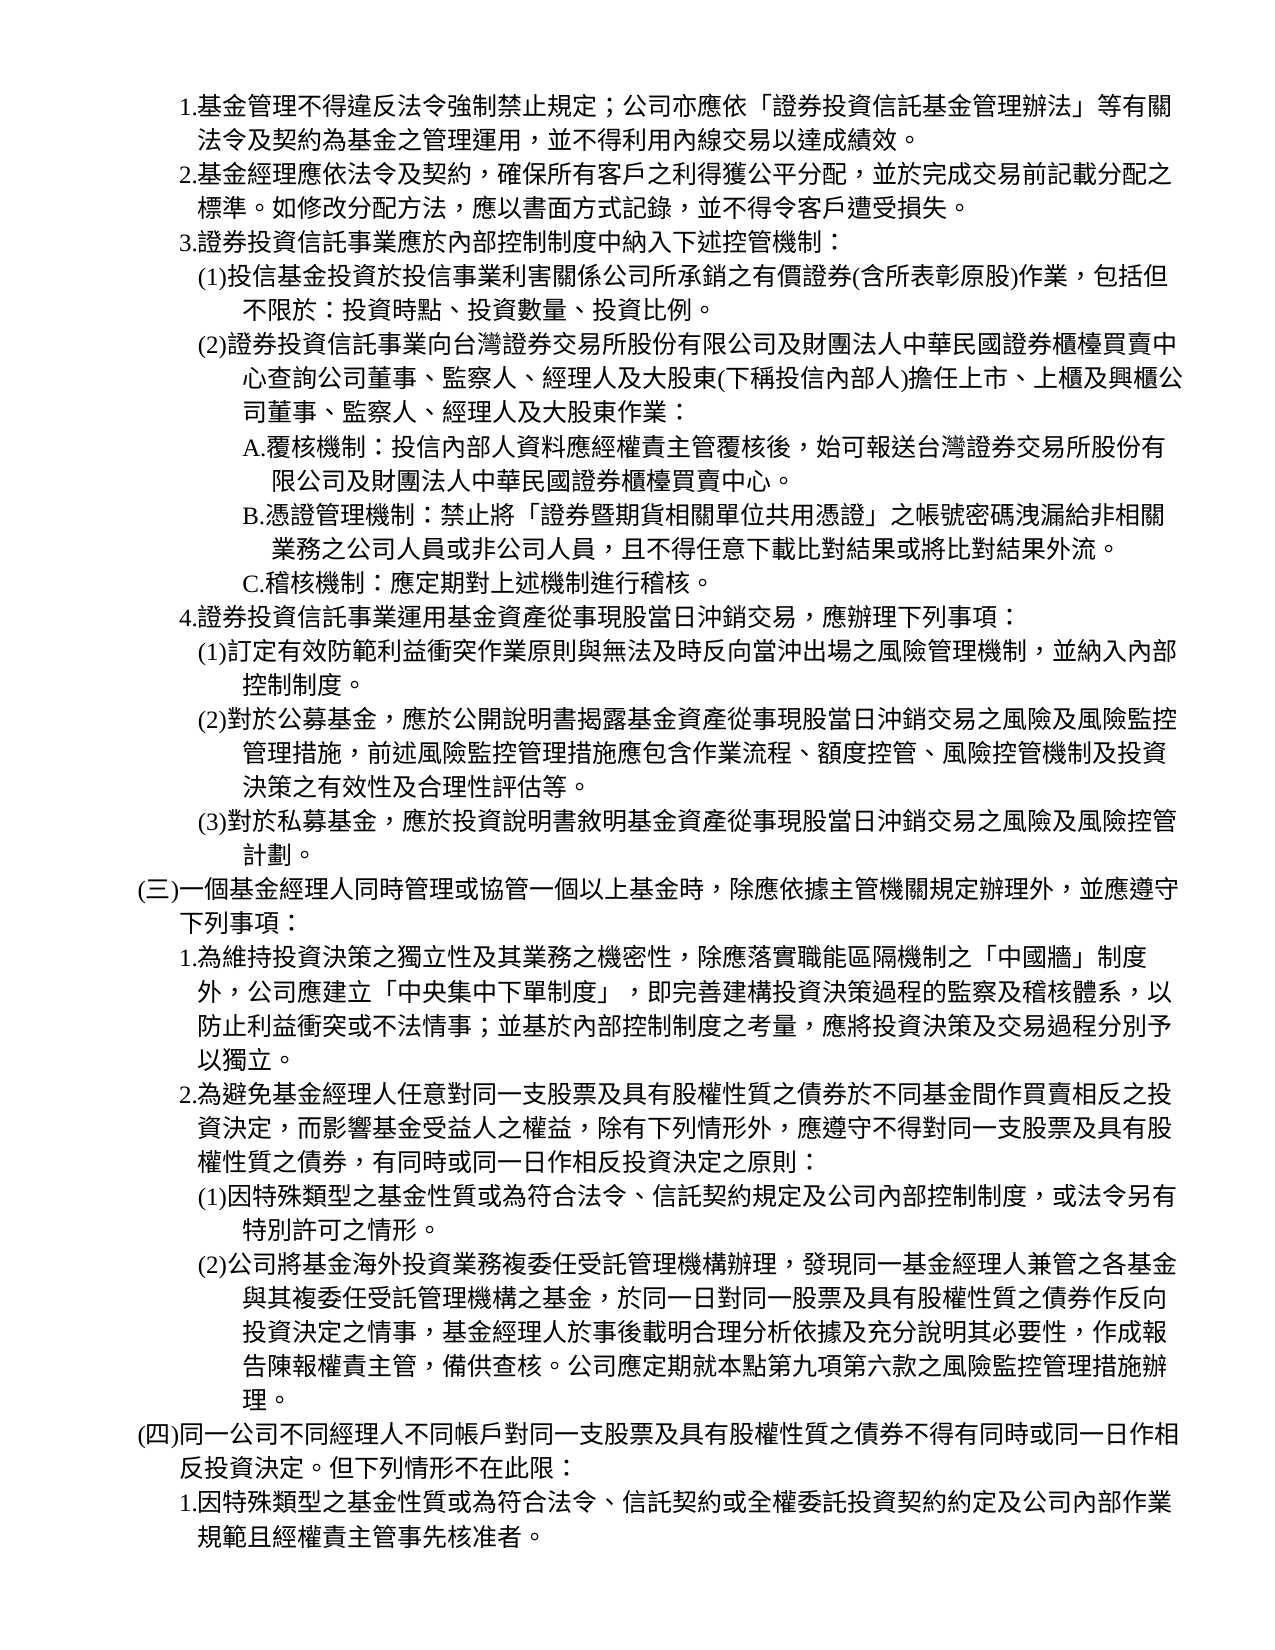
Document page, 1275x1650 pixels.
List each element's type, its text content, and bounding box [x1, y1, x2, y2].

text (三)一個基金經理人同時管理或協管一個以上基金時，除應依據主管機關規定辦理外，並應遵守下列事項： [137, 872, 1186, 940]
text 4.證券投資信託事業運用基金資產從事現股當日沖銷交易，應辦理下列事項： [179, 599, 1186, 633]
text (1)投信基金投資於投信事業利害關係公司所承銷之有價證券(含所表彰原股)作業，包括但不限於：投資時點、投資數量、投資比例。 [198, 259, 1186, 327]
text C.稽核機制：應定期對上述機制進行稽核。 [242, 565, 1186, 599]
text (2)對於公募基金，應於公開說明書揭露基金資產從事現股當日沖銷交易之風險及風險監控管理措施，前述風險監控管理措施應包含作業流程、額度控管、風險控管機制及投資決策之有效性及合理性評估等。 [198, 702, 1186, 804]
text B.憑證管理機制：禁止將「證券暨期貨相關單位共用憑證」之帳號密碼洩漏給非相關業務之公司人員或非公司人員，且不得任意下載比對結果或將比對結果外流。 [242, 497, 1186, 565]
text (2)證券投資信託事業向台灣證券交易所股份有限公司及財團法人中華民國證券櫃檯買賣中心查詢公司董事、監察人、經理人及大股東(下稱投信內部人)擔任上市、上櫃及興櫃公司董事、監察人、經理人及大股東作業： [198, 327, 1186, 429]
text 2.為避免基金經理人任意對同一支股票及具有股權性質之債券於不同基金間作買賣相反之投資決定，而影響基金受益人之權益，除有下列情形外，應遵守不得對同一支股票及具有股權性質之債券，有同時或同一日作相反投資決定之原則： [179, 1076, 1186, 1178]
text (1)訂定有效防範利益衝突作業原則與無法及時反向當沖出場之風險管理機制，並納入內部控制制度。 [198, 633, 1186, 702]
text 1.因特殊類型之基金性質或為符合法令、信託契約或全權委託投資契約約定及公司內部作業規範且經權責主管事先核准者。 [179, 1485, 1186, 1553]
text 1.基金管理不得違反法令強制禁止規定；公司亦應依「證券投資信託基金管理辦法」等有關法令及契約為基金之管理運用，並不得利用內線交易以達成績效。 [179, 88, 1186, 157]
text 1.為維持投資決策之獨立性及其業務之機密性，除應落實職能區隔機制之「中國牆」制度外，公司應建立「中央集中下單制度」，即完善建構投資決策過程的監察及稽核體系，以防止利益衝突或不法情事；並基於內部控制制度之考量，應將投資決策及交易過程分別予以獨立。 [179, 940, 1186, 1076]
text A.覆核機制：投信內部人資料應經權責主管覆核後，始可報送台灣證券交易所股份有限公司及財團法人中華民國證券櫃檯買賣中心。 [242, 429, 1186, 497]
text (2)公司將基金海外投資業務複委任受託管理機構辦理，發現同一基金經理人兼管之各基金與其複委任受託管理機構之基金，於同一日對同一股票及具有股權性質之債券作反向投資決定之情事，基金經理人於事後載明合理分析依據及充分說明其必要性，作成報告陳報權責主管，備供查核。公司應定期就本點第九項第六款之風險監控管理措施辦理。 [198, 1247, 1186, 1417]
text 2.基金經理應依法令及契約，確保所有客戶之利得獲公平分配，並於完成交易前記載分配之標準。如修改分配方法，應以書面方式記錄，並不得令客戶遭受損失。 [179, 157, 1186, 225]
text (1)因特殊類型之基金性質或為符合法令、信託契約規定及公司內部控制制度，或法令另有特別許可之情形。 [198, 1178, 1186, 1247]
text 3.證券投資信託事業應於內部控制制度中納入下述控管機制： [179, 225, 1186, 259]
text (3)對於私募基金，應於投資說明書敘明基金資產從事現股當日沖銷交易之風險及風險控管計劃。 [198, 804, 1186, 872]
text (四)同一公司不同經理人不同帳戶對同一支股票及具有股權性質之債券不得有同時或同一日作相反投資決定。但下列情形不在此限： [137, 1417, 1186, 1485]
